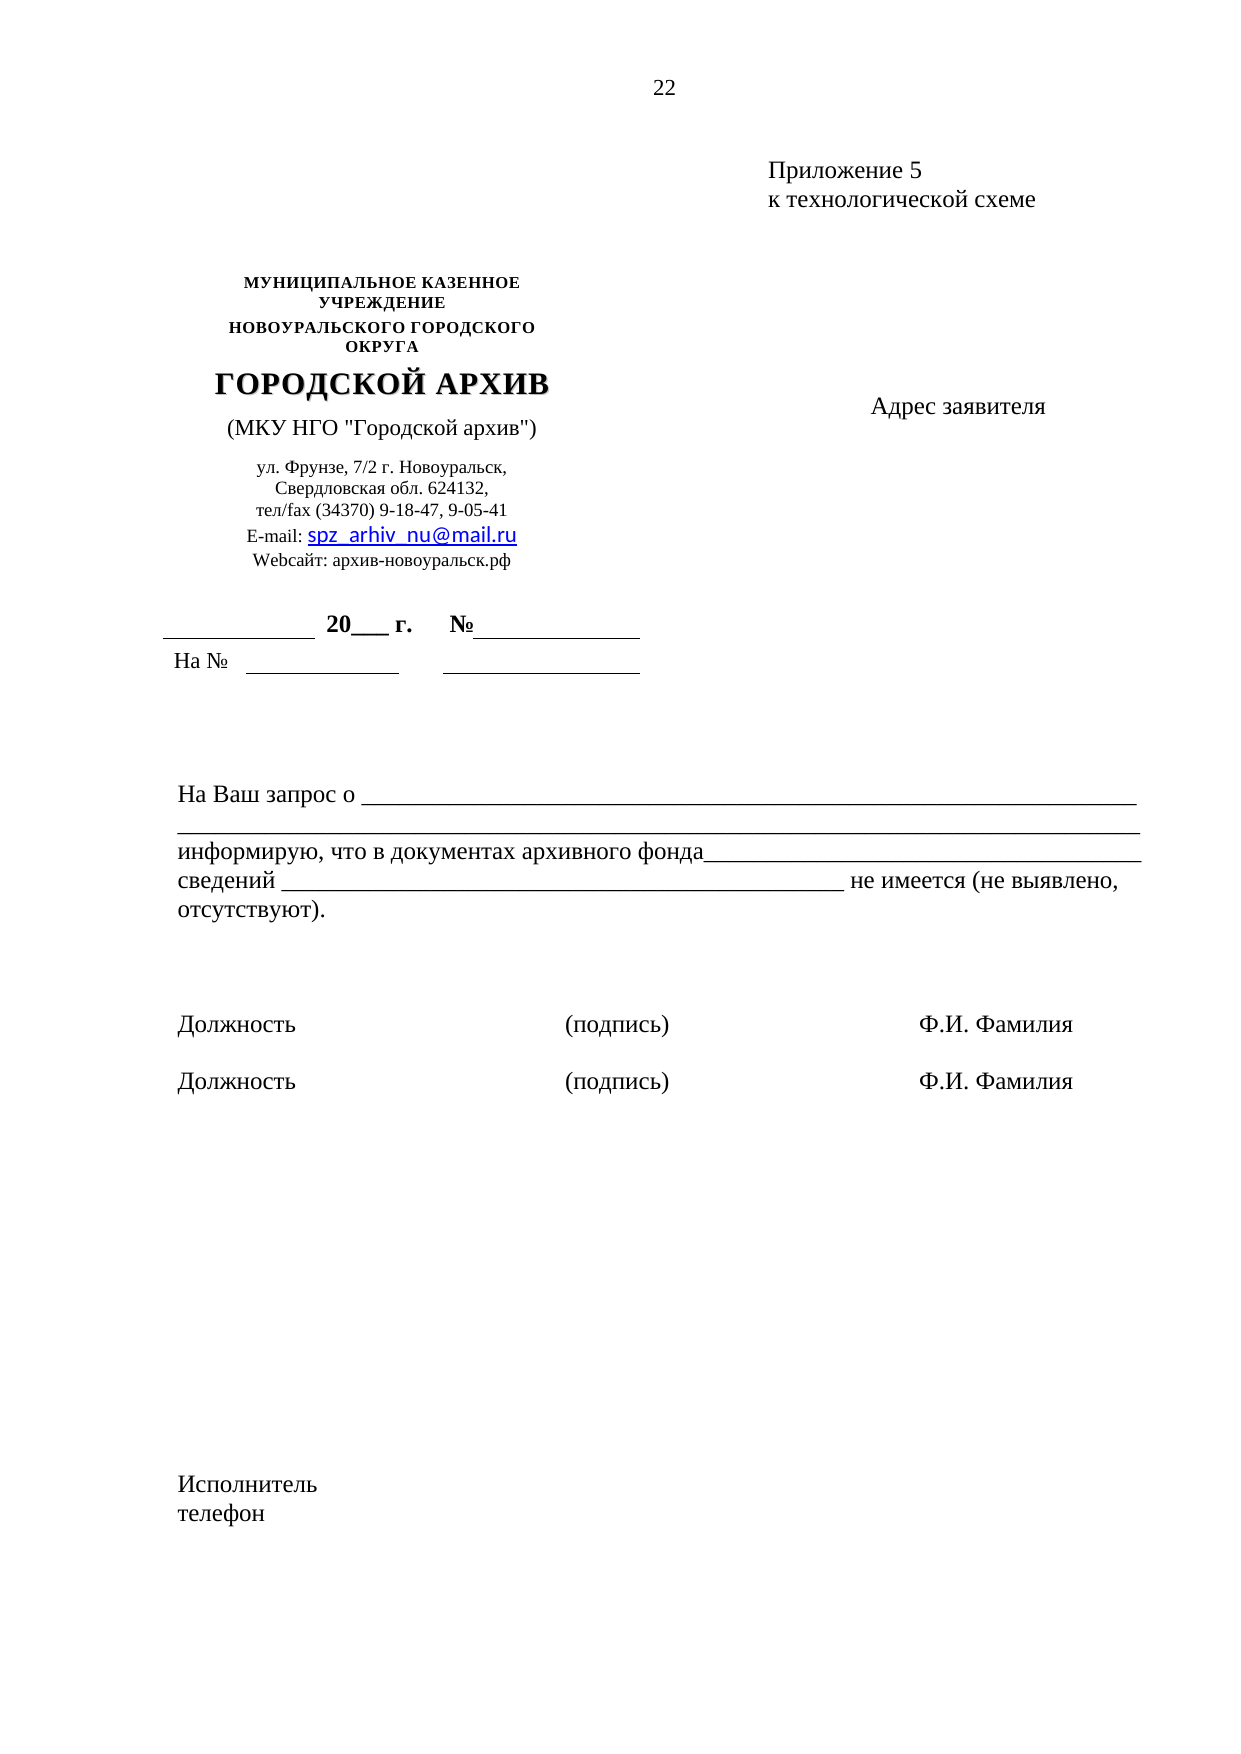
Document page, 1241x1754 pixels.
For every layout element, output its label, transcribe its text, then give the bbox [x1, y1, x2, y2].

table_cell ГОРОДСКОЙ АРХИВ (МКУ НГО "Городской архив") [163, 359, 601, 447]
table_header Должность [166, 1009, 326, 1038]
table_cell Должность [166, 1066, 326, 1095]
table_header (подпись) [326, 1009, 908, 1038]
table_cell новоуральского городского округа [163, 315, 601, 358]
table_header Адрес заявителя [753, 270, 1174, 673]
table_header [601, 270, 753, 315]
table_cell ул. Фрунзе, 7/2 г. Новоуральск, Свердловская обл. 624132, тел/fax (34370) 9-18-47, 9-05-41 E-mail: spz_arhiv_nu@mail.ru Webсайт: архив-новоуральск.рф [163, 447, 601, 579]
table_cell На № [163, 639, 246, 673]
table_cell [163, 673, 640, 721]
text телефон [177, 1498, 1152, 1526]
table_cell Ф.И. Фамилия [908, 1066, 1163, 1095]
table_cell [640, 610, 753, 638]
text Приложение 5 [177, 155, 1152, 184]
text На Ваш запрос о ______________________________________________________________ _____________________________________________________________________________ информирую, что в документах архивного фонда___________________________________ сведений _____________________________________________ не имеется (не выявлено, отсутствуют). [177, 779, 1152, 923]
table_cell [326, 1038, 908, 1066]
table_cell [601, 359, 753, 609]
table_cell [473, 610, 640, 638]
table_header муниципальное казенное учреждение [163, 270, 601, 315]
table_cell 20___ г. [315, 610, 438, 638]
table_cell [166, 1038, 326, 1066]
table_cell [908, 1038, 1163, 1066]
table_cell [601, 315, 753, 358]
table_cell [753, 673, 1174, 721]
table_cell [399, 638, 443, 673]
table_cell [246, 638, 399, 673]
table_cell [443, 638, 640, 673]
text к технологической схеме [768, 184, 1152, 213]
table_header Ф.И. Фамилия [908, 1009, 1163, 1038]
table_cell [163, 579, 601, 609]
table_cell (подпись) [326, 1066, 908, 1095]
table_cell [640, 673, 753, 721]
text Исполнитель [177, 1469, 1152, 1498]
table_cell [163, 610, 315, 638]
table_cell [640, 638, 753, 673]
table_cell № [438, 610, 473, 638]
